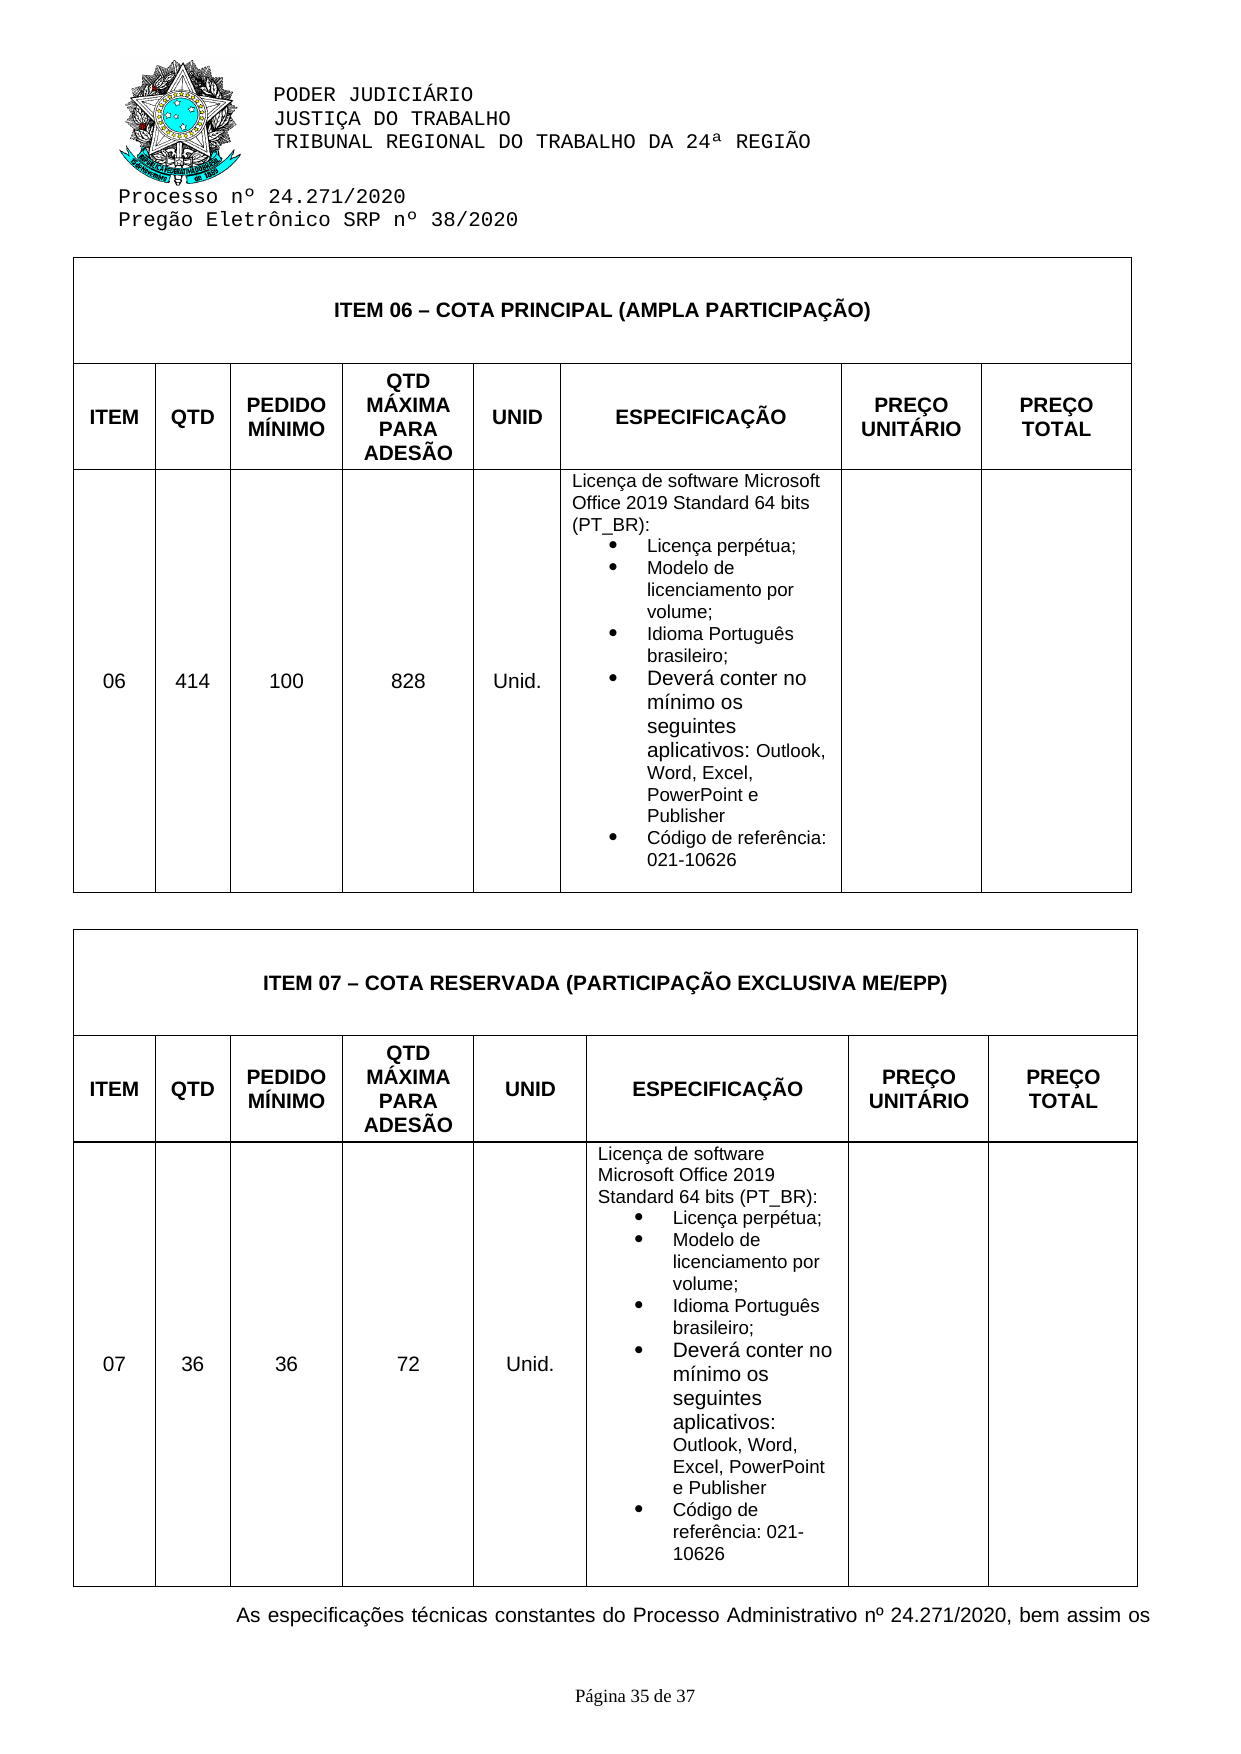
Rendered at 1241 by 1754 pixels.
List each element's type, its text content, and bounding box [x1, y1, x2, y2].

table_cell Unid. [474, 470, 560, 892]
text As especificações técnicas constantes do Processo Administrativo nº 24.271/2020, bem assim os [118, 1599, 1152, 1628]
table_cell 72 [343, 1143, 473, 1586]
table_cell QTD MÁXIMA PARA ADESÃO [343, 1036, 473, 1141]
table_cell Licença de software Microsoft Office 2019 Standard 64 bits (PT_BR): Licença perpétua; Modelo de licenciamento por volume; Idioma Português brasileiro; Deverá conter no mínimo os seguintes aplicativos: Outlook, Word, Excel, PowerPoint e Publisher Código de referência: 021-10626 [587, 1143, 848, 1586]
table_header ITEM 07 – COTA RESERVADA (PARTICIPAÇÃO EXCLUSIVA ME/EPP) [74, 930, 1137, 1035]
table_cell [982, 470, 1131, 892]
table_cell 100 [231, 470, 342, 892]
table_cell [989, 1143, 1137, 1586]
table_cell PEDIDO MÍNIMO [231, 1036, 342, 1141]
table_cell ESPECIFICAÇÃO [561, 364, 841, 469]
table_cell UNID [474, 1036, 586, 1141]
table_cell ESPECIFICAÇÃO [587, 1036, 848, 1141]
table_cell 828 [343, 470, 473, 892]
table_cell PREÇO TOTAL [989, 1036, 1137, 1141]
table_cell ITEM [74, 1036, 155, 1141]
table_cell 414 [156, 470, 230, 892]
table_cell 06 [74, 470, 155, 892]
table_cell 36 [231, 1143, 342, 1586]
table_cell 36 [156, 1143, 230, 1586]
table_cell PEDIDO MÍNIMO [231, 364, 342, 469]
table_cell QTD [156, 1036, 230, 1141]
table_cell Licença de software Microsoft Office 2019 Standard 64 bits (PT_BR): Licença perpétua; Modelo de licenciamento por volume; Idioma Português brasileiro; Deverá conter no mínimo os seguintes aplicativos: Outlook, Word, Excel, PowerPoint e Publisher Código de referência: 021-10626 [561, 470, 841, 892]
table_cell PREÇO UNITÁRIO [842, 364, 981, 469]
table_cell PREÇO TOTAL [982, 364, 1131, 469]
picture [118, 59, 243, 186]
table_cell QTD [156, 364, 230, 469]
table_header ITEM 06 – COTA PRINCIPAL (AMPLA PARTICIPAÇÃO) [74, 258, 1131, 363]
table_cell [849, 1143, 988, 1586]
table_cell ITEM [74, 364, 155, 469]
table_cell [842, 470, 981, 892]
table_cell Unid. [474, 1143, 586, 1586]
table_cell 07 [74, 1143, 155, 1586]
table_cell UNID [474, 364, 560, 469]
table_cell PREÇO UNITÁRIO [849, 1036, 988, 1141]
table_cell QTD MÁXIMA PARA ADESÃO [343, 364, 473, 469]
